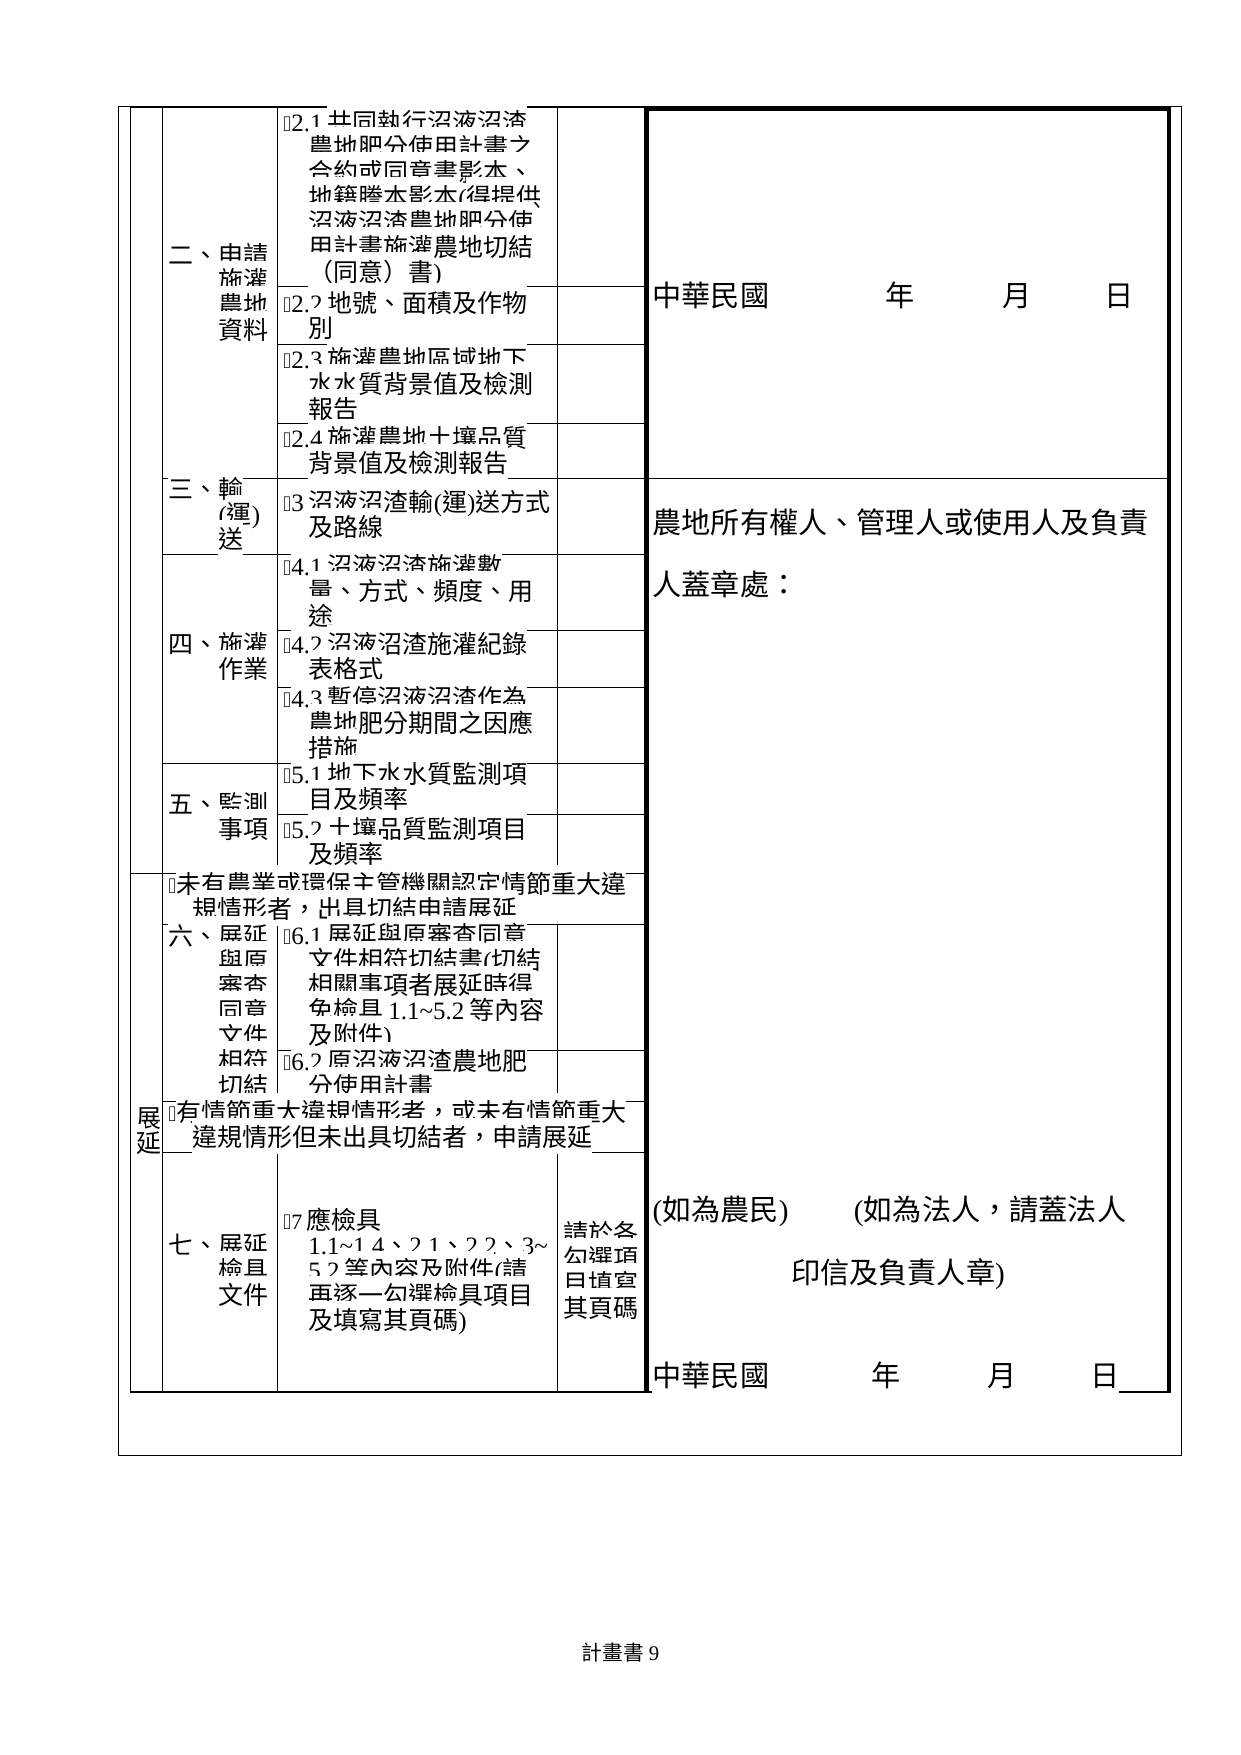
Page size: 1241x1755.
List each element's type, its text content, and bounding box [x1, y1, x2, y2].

table_cell 農地所有權人、管理人或使用人及負責人蓋章處： (如為農民) (如為法人，請蓋法人 印信及負責人章) 中華民國 年 月 日 [649, 479, 1167, 1391]
table_cell 七、展延檢具文件 [163, 1153, 277, 1391]
table_cell 4.1沼液沼渣施灌數量、方式、頻度、用途 [278, 555, 557, 630]
table_cell 六、展延與原審查同意文件相符切結 [163, 925, 277, 1101]
table_cell 2.1共同執行沼液沼渣農地肥分使用計畫之合約或同意書影本、地籍謄本影本(得提供沼液沼渣農地肥分使用計畫施灌農地切結（同意）書) [278, 108, 557, 286]
table_cell [558, 345, 644, 423]
table_cell 2.3施灌農地區域地下水水質背景值及檢測報告 [278, 345, 557, 423]
table_cell 三、輸(運)送 [163, 479, 277, 554]
table_cell [558, 1051, 644, 1101]
table_cell 4.3暫停沼液沼渣作為農地肥分期間之因應措施 [278, 688, 557, 763]
table_cell 二、申請施灌農地資料 [163, 108, 277, 478]
table_cell 2.2地號、面積及作物別 [278, 287, 557, 343]
table_cell 未有農業或環保主管機關認定情節重大違規情形者，出具切結申請展延 [163, 874, 644, 923]
table_cell 5.2土壤品質監測項目及頻率 [278, 815, 557, 872]
table_cell 五、監測事項 [163, 764, 277, 872]
table_cell [558, 108, 644, 286]
table_cell 2.4施灌農地土壤品質背景值及檢測報告 [278, 424, 557, 478]
table_cell 中華民國 年 月 日 [649, 111, 1167, 478]
table_cell 3沼液沼渣輸(運)送方式及路線 [278, 479, 557, 554]
table_cell 6.1展延與原審查同意文件相符切結書(切結相關事項者展延時得免檢具1.1~5.2等內容及附件) [278, 925, 557, 1049]
table_cell 有情節重大違規情形者，或未有情節重大違規情形但未出具切結者，申請展延 [163, 1102, 644, 1152]
table_cell [558, 555, 644, 630]
table_header [119, 107, 1181, 1455]
table_cell [558, 764, 644, 814]
table_cell [558, 925, 644, 1049]
table_cell [558, 479, 644, 554]
table_cell [558, 631, 644, 687]
table_cell 展延 [131, 874, 162, 1391]
table_cell 7應檢具1.1~1.4、2.1、2.2、3~5.2等內容及附件(請再逐一勾選檢具項目及填寫其頁碼) [278, 1153, 557, 1391]
table_cell 四、施灌作業 [163, 555, 277, 763]
table_cell 5.1地下水水質監測項目及頻率 [278, 764, 557, 814]
table_cell 請於各勾選項目填寫其頁碼 [558, 1153, 644, 1391]
table_cell [558, 287, 644, 343]
table_cell [558, 688, 644, 763]
table_cell 4.2沼液沼渣施灌紀錄表格式 [278, 631, 557, 687]
table_cell [131, 108, 162, 872]
table_cell [558, 424, 644, 478]
table_cell 6.2原沼液沼渣農地肥分使用計畫 [278, 1051, 557, 1101]
table_cell [558, 815, 644, 872]
